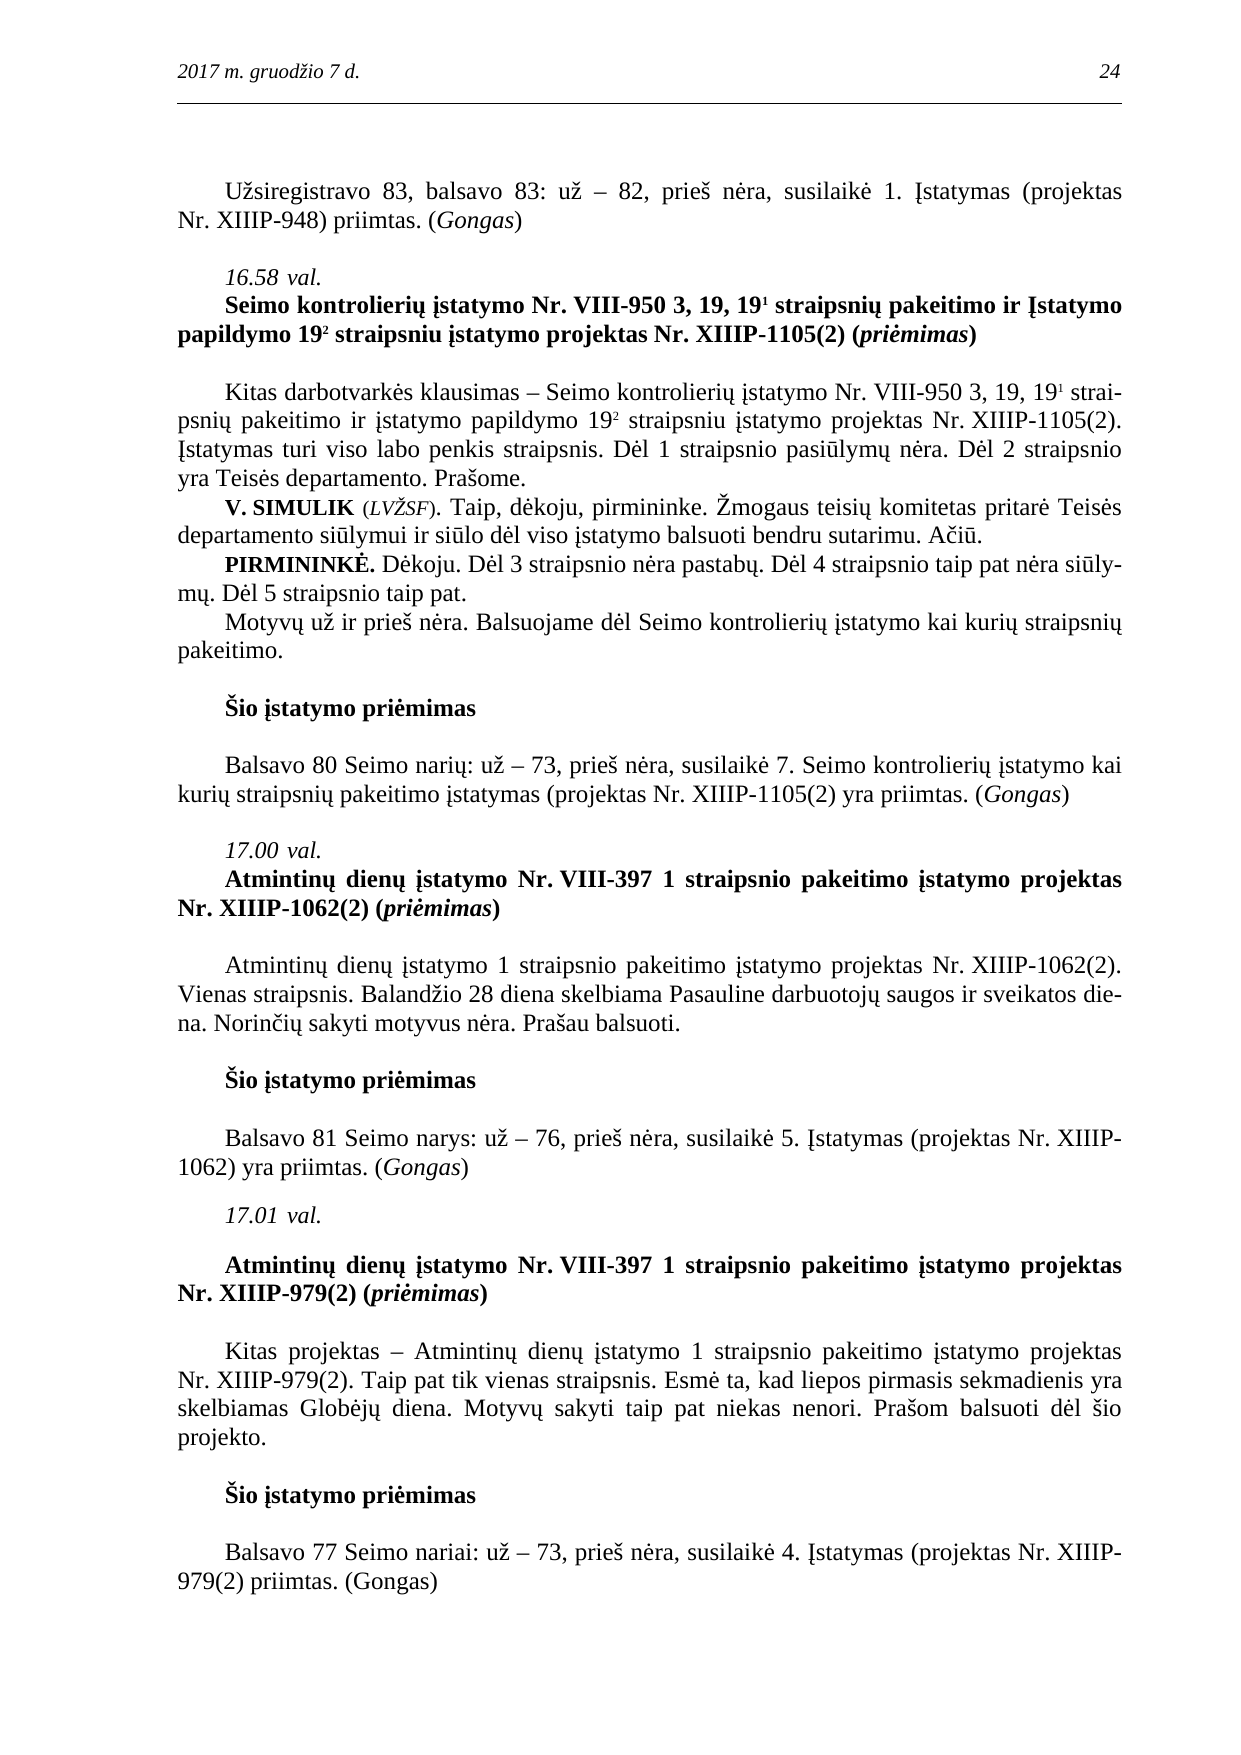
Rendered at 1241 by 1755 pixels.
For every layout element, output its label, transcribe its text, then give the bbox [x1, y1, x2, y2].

text At­min­ti­nų die­nų įsta­ty­mo 1 straips­nio pa­kei­ti­mo įsta­ty­mo pro­jek­tas Nr. XIIIP-1062(2). Vie­nas straips­nis. Ba­lan­džio 28 die­na skel­bia­ma Pa­sau­li­ne dar­buo­to­jų sau­gos ir svei­ka­tos die­na. No­rin­čių sa­ky­ti mo­ty­vus nė­ra. Pra­šau bal­suo­ti. [177, 950, 1122, 1037]
text Už­si­re­gist­ra­vo 83, bal­sa­vo 83: už – 82, prieš nė­ra, su­si­lai­kė 1. Įsta­ty­mas (pro­jek­tas Nr. XIIIP-948) pri­im­tas. (Gon­gas) [177, 176, 1122, 234]
text Mo­ty­vų už ir prieš nė­ra. Bal­suo­ja­me dėl Sei­mo kon­tro­lie­rių įsta­ty­mo kai ku­rių straips­nių pa­kei­ti­mo. [177, 607, 1122, 664]
text At­min­ti­nų die­nų įsta­ty­mo Nr. VIII-397 1 straips­nio pa­kei­ti­mo įsta­ty­mo pro­jek­tas Nr. XIIIP-1062(2) (pri­ėmi­mas) [177, 864, 1122, 922]
text At­min­ti­nų die­nų įsta­ty­mo Nr. VIII-397 1 straips­nio pa­kei­ti­mo įsta­ty­mo pro­jek­tas Nr. XIIIP-979(2) (pri­ėmi­mas) [177, 1250, 1122, 1307]
text Bal­sa­vo 80 Sei­mo na­rių: už – 73, prieš nė­ra, su­si­lai­kė 7. Sei­mo kon­tro­lie­rių įsta­ty­mo kai ku­rių straips­nių pa­kei­ti­mo įsta­ty­mas (pro­jek­tas Nr. XIIIP-1105(2) yra pri­im­tas. (Gon­gas) [177, 750, 1122, 808]
text Šio įsta­ty­mo pri­ėmi­mas [177, 693, 1122, 722]
text PIRMININKĖ. Dė­ko­ju. Dėl 3 straips­nio nė­ra pa­sta­bų. Dėl 4 straips­nio taip pat nė­ra siū­ly­mų. Dėl 5 straips­nio taip pat. [177, 549, 1122, 607]
text Ki­tas pro­jek­tas – At­min­ti­nų die­nų įsta­ty­mo 1 straips­nio pa­kei­ti­mo įsta­ty­mo pro­jek­tas Nr. XIIIP-979(2). Taip pat tik vie­nas straips­nis. Es­mė ta, kad lie­pos pir­ma­sis sek­ma­die­nis yra skel­bia­mas Glo­bė­jų die­na. Mo­ty­vų sa­ky­ti taip pat nie­kas ne­no­ri. Pra­šom bal­suo­ti dėl šio projek­to. [177, 1336, 1122, 1451]
text V. SIMULIK (LVŽSF). Taip, dė­ko­ju, pir­mi­nin­ke. Žmo­gaus tei­sių ko­mi­te­tas pri­ta­rė Tei­sės de­par­ta­men­to siū­ly­mui ir siū­lo dėl vi­so įsta­ty­mo bal­suo­ti ben­dru su­ta­ri­mu. Ačiū. [177, 492, 1122, 549]
text 17.01 val. [224, 1201, 1122, 1229]
text Sei­mo kon­tro­lie­rių įsta­ty­mo Nr. VIII-950 3, 19, 191 straips­nių pa­kei­ti­mo ir Įsta­ty­mo pa­pil­dy­mo 192 straips­niu įsta­ty­mo pro­jek­tas Nr. XIIIP-1105(2) (pri­ėmi­mas) [177, 290, 1122, 348]
text Bal­sa­vo 77 Sei­mo na­riai: už – 73, prieš nė­ra, su­si­lai­kė 4. Įsta­ty­mas (pro­jek­tas Nr. XIIIP-979(2) pri­im­tas. (Gon­gas) [177, 1537, 1122, 1595]
text 17.00 val. [224, 837, 1122, 864]
text Šio įsta­ty­mo pri­ėmi­mas [177, 1480, 1122, 1508]
text Ki­tas dar­bo­tvarkės klau­si­mas – Sei­mo kon­tro­lie­rių įsta­ty­mo Nr. VIII-950 3, 19, 191 strai­ps­nių pa­kei­ti­mo ir įsta­ty­mo pa­pil­dy­mo 192 straips­niu įsta­ty­mo pro­jek­tas Nr. XIIIP-1105(2). Įsta­ty­mas tu­ri vi­so la­bo pen­kis straips­nis. Dėl 1 straips­nio pa­siū­ly­mų nė­ra. Dėl 2 straips­nio yra Tei­sės de­par­ta­men­to. Pra­šo­me. [177, 377, 1122, 492]
text 16.58 val. [224, 263, 1122, 290]
text Bal­sa­vo 81 Sei­mo na­rys: už – 76, prieš nė­ra, su­si­lai­kė 5. Įsta­ty­mas (pro­jek­tas Nr. XIIIP-1062) yra pri­im­tas. (Gon­gas) [177, 1123, 1122, 1180]
text Šio įsta­ty­mo pri­ėmi­mas [177, 1065, 1122, 1094]
